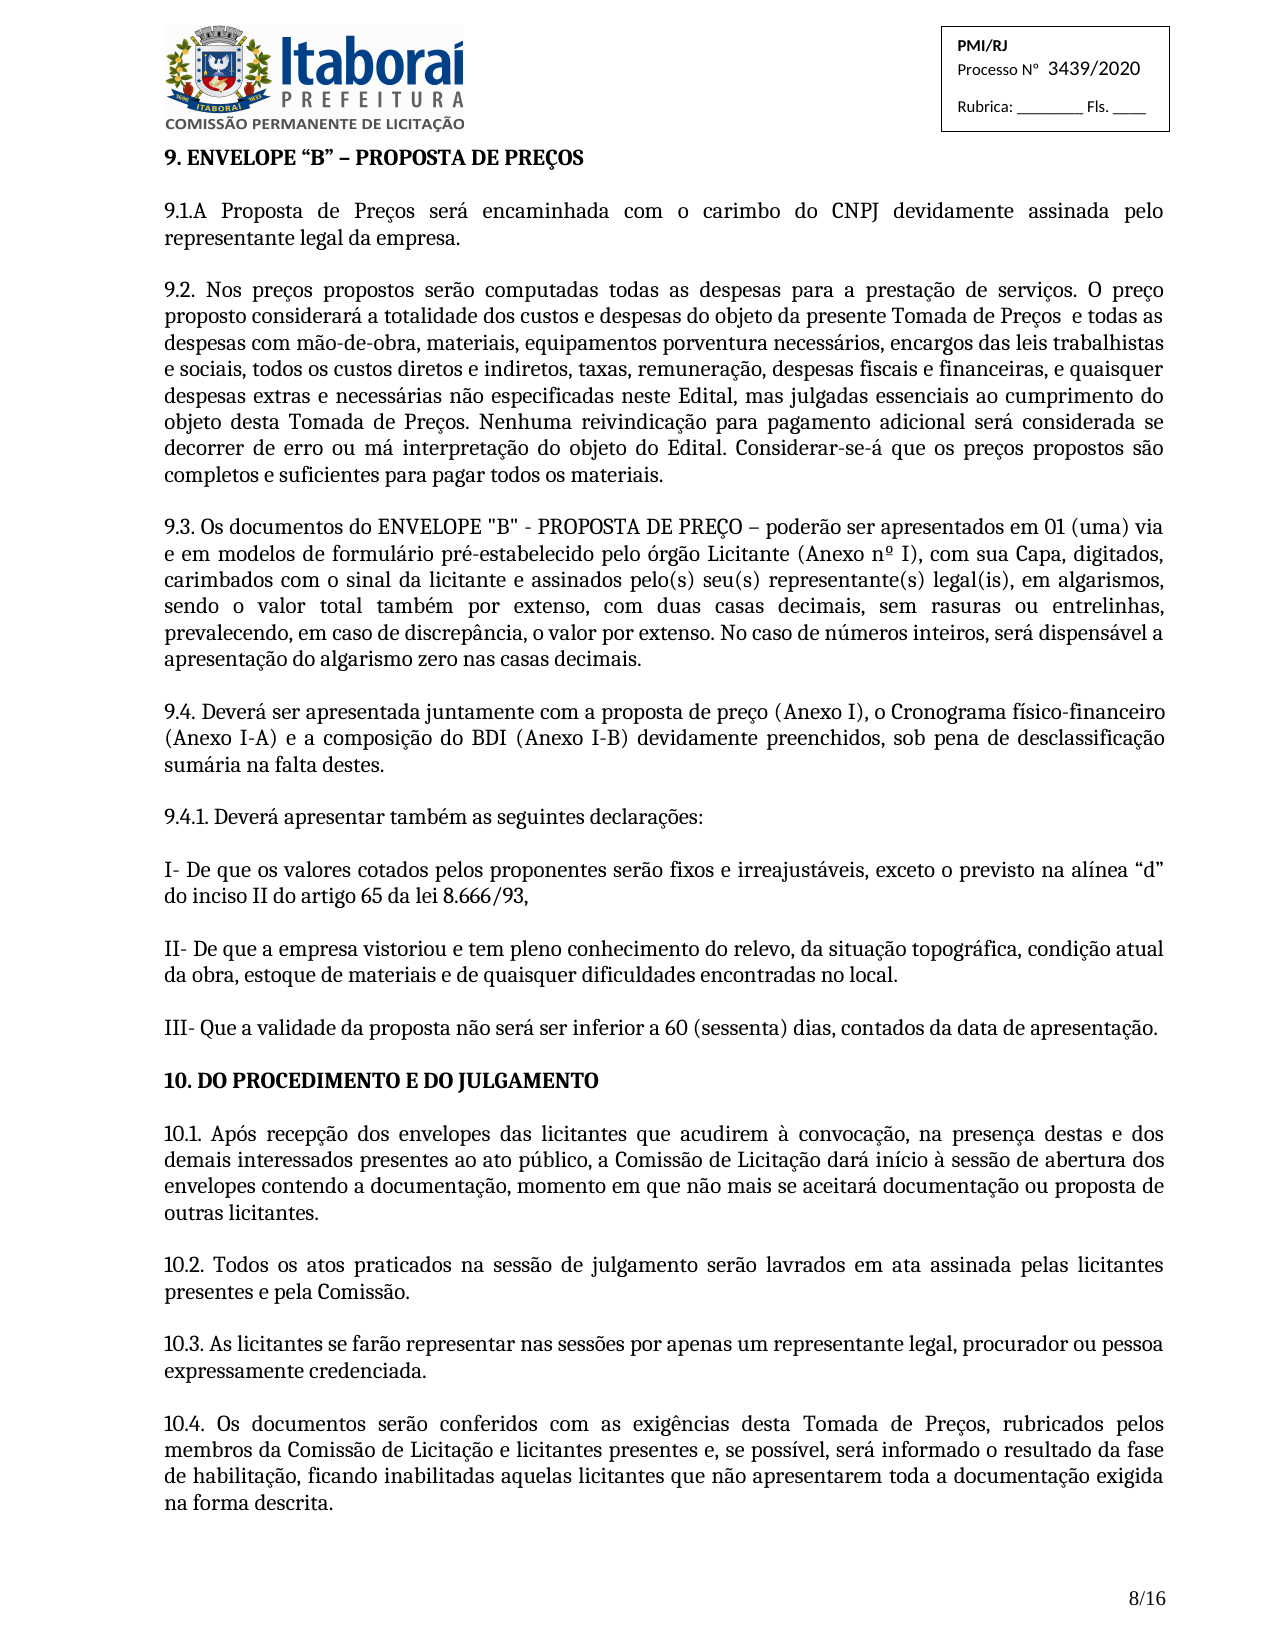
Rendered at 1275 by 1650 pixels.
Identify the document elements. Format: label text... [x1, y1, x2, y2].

text III- Que a validade da proposta não será ser inferior a 60 (sessenta) dias, contados da data de apresentação. [164, 1015, 1166, 1041]
text 10.3. As licitantes se farão representar nas sessões por apenas um representante legal, procurador ou pessoa expressamente credenciada. [164, 1331, 1166, 1384]
text 10.1. Após recepção dos envelopes das licitantes que acudirem à convocação, na presença destas e dos demais interessados presentes ao ato público, a Comissão de Licitação dará início à sessão de abertura dos envelopes contendo a documentação, momento em que não mais se aceitará documentação ou proposta de outras licitantes. [164, 1120, 1166, 1226]
text 9.3. Os documentos do ENVELOPE "B" - PROPOSTA DE PREÇO – poderão ser apresentados em 01 (uma) via e em modelos de formulário pré-estabelecido pelo órgão Licitante (Anexo nº I), com sua Capa, digitados, carimbados com o sinal da licitante e assinados pelo(s) seu(s) representante(s) legal(is), em algarismos, sendo o valor total também por extenso, com duas casas decimais, sem rasuras ou entrelinhas, prevalecendo, em caso de discrepância, o valor por extenso. No caso de números inteiros, será dispensável a apresentação do algarismo zero nas casas decimais. [164, 514, 1166, 672]
text 9.1.A Proposta de Preços será encaminhada com o carimbo do CNPJ devidamente assinada pelo representante legal da empresa. [164, 198, 1166, 251]
text II- De que a empresa vistoriou e tem pleno conhecimento do relevo, da situação topográfica, condição atual da obra, estoque de materiais e de quaisquer dificuldades encontradas no local. [164, 936, 1166, 988]
text 10. DO PROCEDIMENTO E DO JULGAMENTO [164, 1068, 1166, 1094]
text 9.4.1. Deverá apresentar também as seguintes declarações: [164, 804, 1166, 830]
text 10.4. Os documentos serão conferidos com as exigências desta Tomada de Preços, rubricados pelos membros da Comissão de Licitação e licitantes presentes e, se possível, será informado o resultado da fase de habilitação, ficando inabilitadas aquelas licitantes que não apresentarem toda a documentação exigida na forma descrita. [164, 1410, 1166, 1516]
text 9. ENVELOPE “B” – PROPOSTA DE PREÇOS [164, 145, 1166, 172]
text 9.2. Nos preços propostos serão computadas todas as despesas para a prestação de serviços. O preço proposto considerará a totalidade dos custos e despesas do objeto da presente Tomada de Preços e todas as despesas com mão-de-obra, materiais, equipamentos porventura necessários, encargos das leis trabalhistas e sociais, todos os custos diretos e indiretos, taxas, remuneração, despesas fiscais e financeiras, e quaisquer despesas extras e necessárias não especificadas neste Edital, mas julgadas essenciais ao cumprimento do objeto desta Tomada de Preços. Nenhuma reivindicação para pagamento adicional será considerada se decorrer de erro ou má interpretação do objeto do Edital. Considerar-se-á que os preços propostos são completos e suficientes para pagar todos os materiais. [164, 277, 1166, 488]
picture [165, 25, 464, 133]
text 10.2. Todos os atos praticados na sessão de julgamento serão lavrados em ata assinada pelas licitantes presentes e pela Comissão. [164, 1252, 1166, 1305]
text I- De que os valores cotados pelos proponentes serão fixos e irreajustáveis, exceto o previsto na alínea “d” do inciso II do artigo 65 da lei 8.666/93, [164, 857, 1166, 909]
text 9.4. Deverá ser apresentada juntamente com a proposta de preço (Anexo I), o Cronograma físico-financeiro (Anexo I-A) e a composição do BDI (Anexo I-B) devidamente preenchidos, sob pena de desclassificação sumária na falta destes. [164, 699, 1166, 778]
